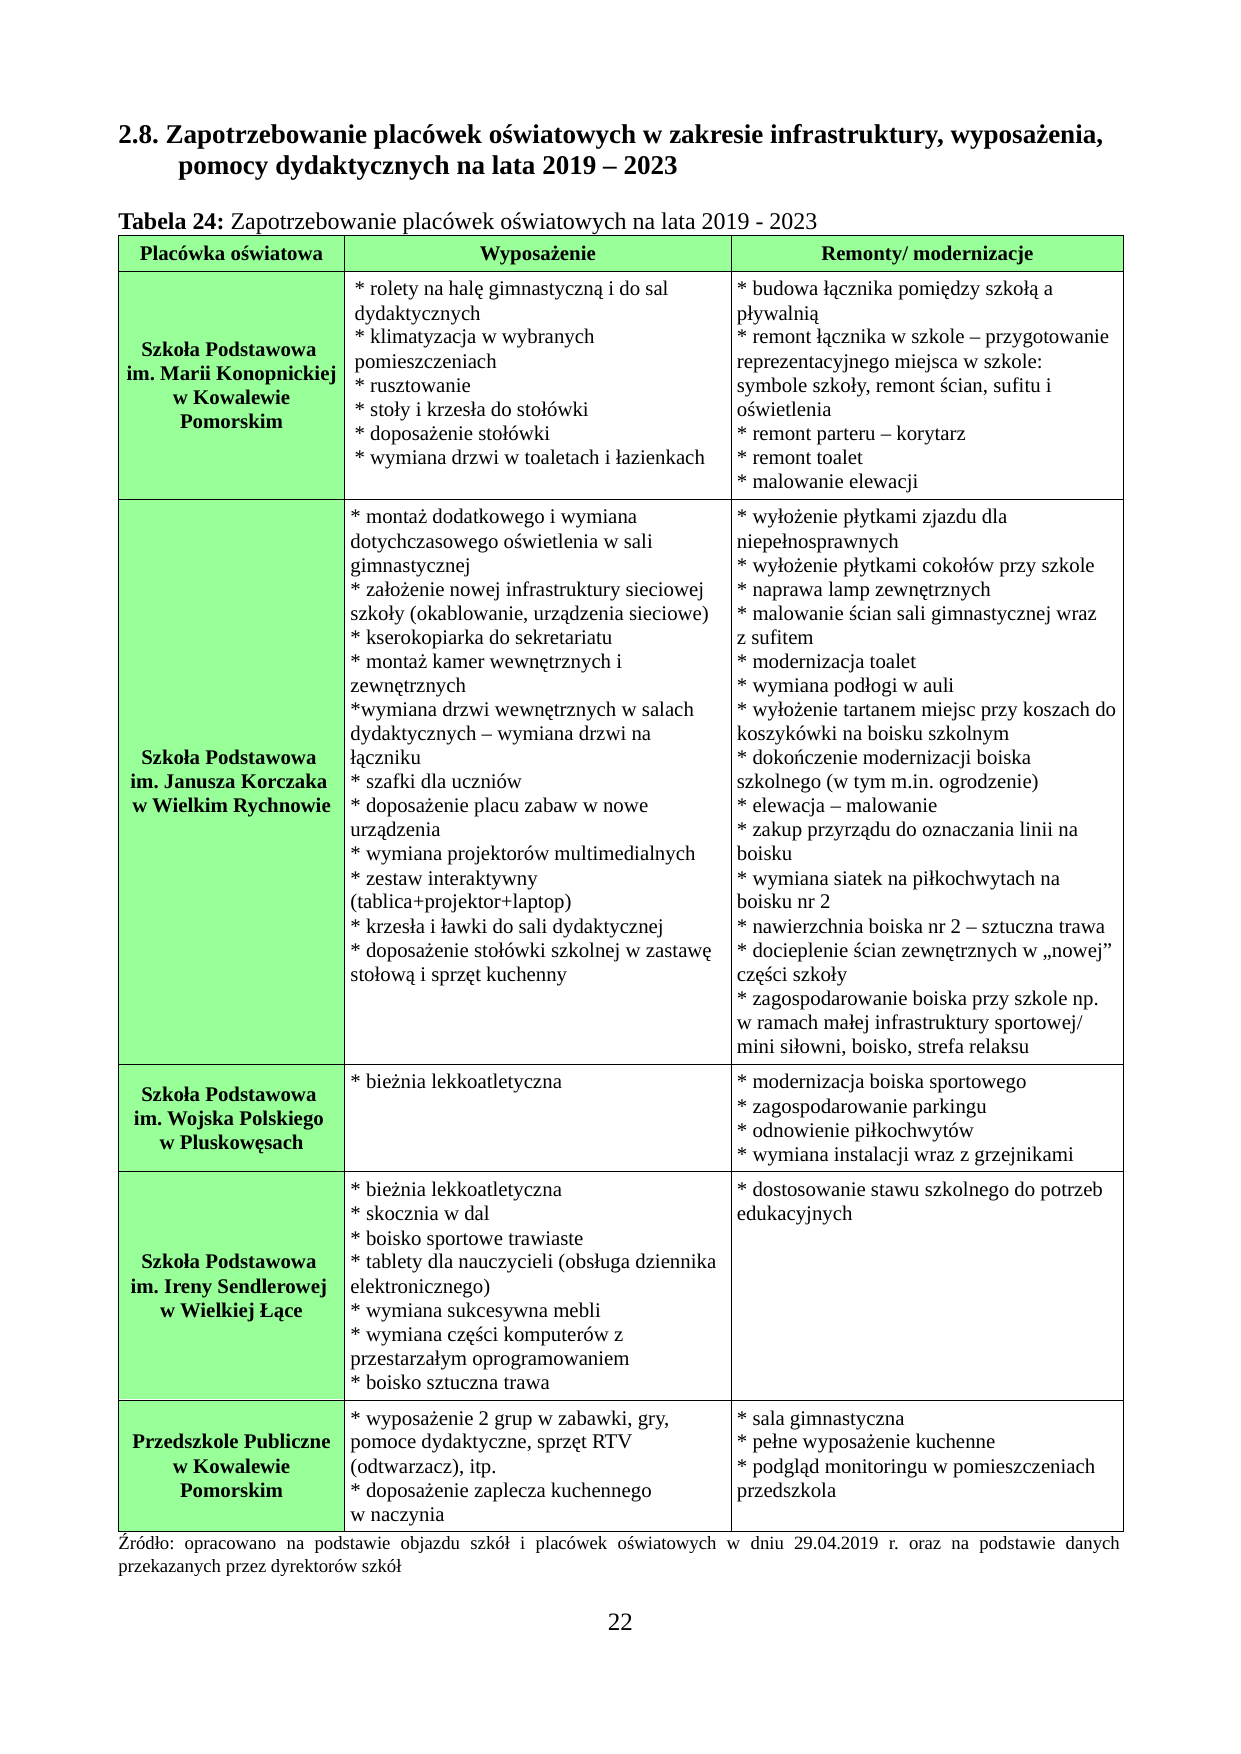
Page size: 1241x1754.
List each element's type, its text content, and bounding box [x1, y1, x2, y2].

table_cell * budowa łącznika pomiędzy szkołą a pływalnią * remont łącznika w szkole – przygotowanie reprezentacyjnego miejsca w szkole: symbole szkoły, remont ścian, sufitu i oświetlenia * remont parteru – korytarz * remont toalet * malowanie elewacji [732, 272, 1123, 499]
table_header Remonty/ modernizacje [732, 236, 1123, 271]
table_cell * sala gimnastyczna * pełne wyposażenie kuchenne * podgląd monitoringu w pomieszczeniach przedszkola [732, 1401, 1123, 1531]
table_cell * rolety na halę gimnastyczną i do sal dydaktycznych * klimatyzacja w wybranych pomieszczeniach * rusztowanie * stoły i krzesła do stołówki * doposażenie stołówki * wymiana drzwi w toaletach i łazienkach [345, 272, 731, 499]
table_cell * bieżnia lekkoatletyczna [345, 1065, 731, 1171]
table_header Wyposażenie [345, 236, 731, 271]
table_cell Szkoła Podstawowa im. Janusza Korczaka w Wielkim Rychnowie [119, 500, 344, 1064]
text Źródło: opracowano na podstawie objazdu szkół i placówek oświatowych w dniu 29.04.2019 r. oraz na podstawie danych przekazanych przez dyrektorów szkół [118, 1532, 1122, 1577]
table_cell * bieżnia lekkoatletyczna * skocznia w dal * boisko sportowe trawiaste * tablety dla nauczycieli (obsługa dziennika elektronicznego) * wymiana sukcesywna mebli * wymiana części komputerów z przestarzałym oprogramowaniem * boisko sztuczna trawa [345, 1172, 731, 1399]
table_cell Przedszkole Publiczne w Kowalewie Pomorskim [119, 1401, 344, 1531]
table_cell * modernizacja boiska sportowego * zagospodarowanie parkingu * odnowienie piłkochwytów * wymiana instalacji wraz z grzejnikami [732, 1065, 1123, 1171]
text Tabela 24: Zapotrzebowanie placówek oświatowych na lata 2019 - 2023 [118, 207, 1122, 235]
table_cell Szkoła Podstawowa im. Ireny Sendlerowej w Wielkiej Łące [119, 1172, 344, 1399]
table_cell Szkoła Podstawowa im. Marii Konopnickiej w Kowalewie Pomorskim [119, 272, 344, 499]
table_header Placówka oświatowa [119, 236, 344, 271]
table_cell * wyposażenie 2 grup w zabawki, gry, pomoce dydaktyczne, sprzęt RTV (odtwarzacz), itp. * doposażenie zaplecza kuchennego w naczynia [345, 1401, 731, 1531]
table_cell Szkoła Podstawowa im. Wojska Polskiego w Pluskowęsach [119, 1065, 344, 1171]
table_cell * montaż dodatkowego i wymiana dotychczasowego oświetlenia w sali gimnastycznej * założenie nowej infrastruktury sieciowej szkoły (okablowanie, urządzenia sieciowe) * kserokopiarka do sekretariatu * montaż kamer wewnętrznych i zewnętrznych *wymiana drzwi wewnętrznych w salach dydaktycznych – wymiana drzwi na łączniku * szafki dla uczniów * doposażenie placu zabaw w nowe urządzenia * wymiana projektorów multimedialnych * zestaw interaktywny (tablica+projektor+laptop) * krzesła i ławki do sali dydaktycznej * doposażenie stołówki szkolnej w zastawę stołową i sprzęt kuchenny [345, 500, 731, 1064]
subtitle 2.8. Zapotrzebowanie placówek oświatowych w zakresie infrastruktury, wyposażenia, pomocy dydaktycznych na lata 2019 – 2023 [118, 118, 1122, 180]
table_cell * wyłożenie płytkami zjazdu dla niepełnosprawnych * wyłożenie płytkami cokołów przy szkole * naprawa lamp zewnętrznych * malowanie ścian sali gimnastycznej wraz z sufitem * modernizacja toalet * wymiana podłogi w auli * wyłożenie tartanem miejsc przy koszach do koszykówki na boisku szkolnym * dokończenie modernizacji boiska szkolnego (w tym m.in. ogrodzenie) * elewacja – malowanie * zakup przyrządu do oznaczania linii na boisku * wymiana siatek na piłkochwytach na boisku nr 2 * nawierzchnia boiska nr 2 – sztuczna trawa * docieplenie ścian zewnętrznych w „nowej” części szkoły * zagospodarowanie boiska przy szkole np. w ramach małej infrastruktury sportowej/ mini siłowni, boisko, strefa relaksu [732, 500, 1123, 1064]
table_cell * dostosowanie stawu szkolnego do potrzeb edukacyjnych [732, 1172, 1123, 1399]
